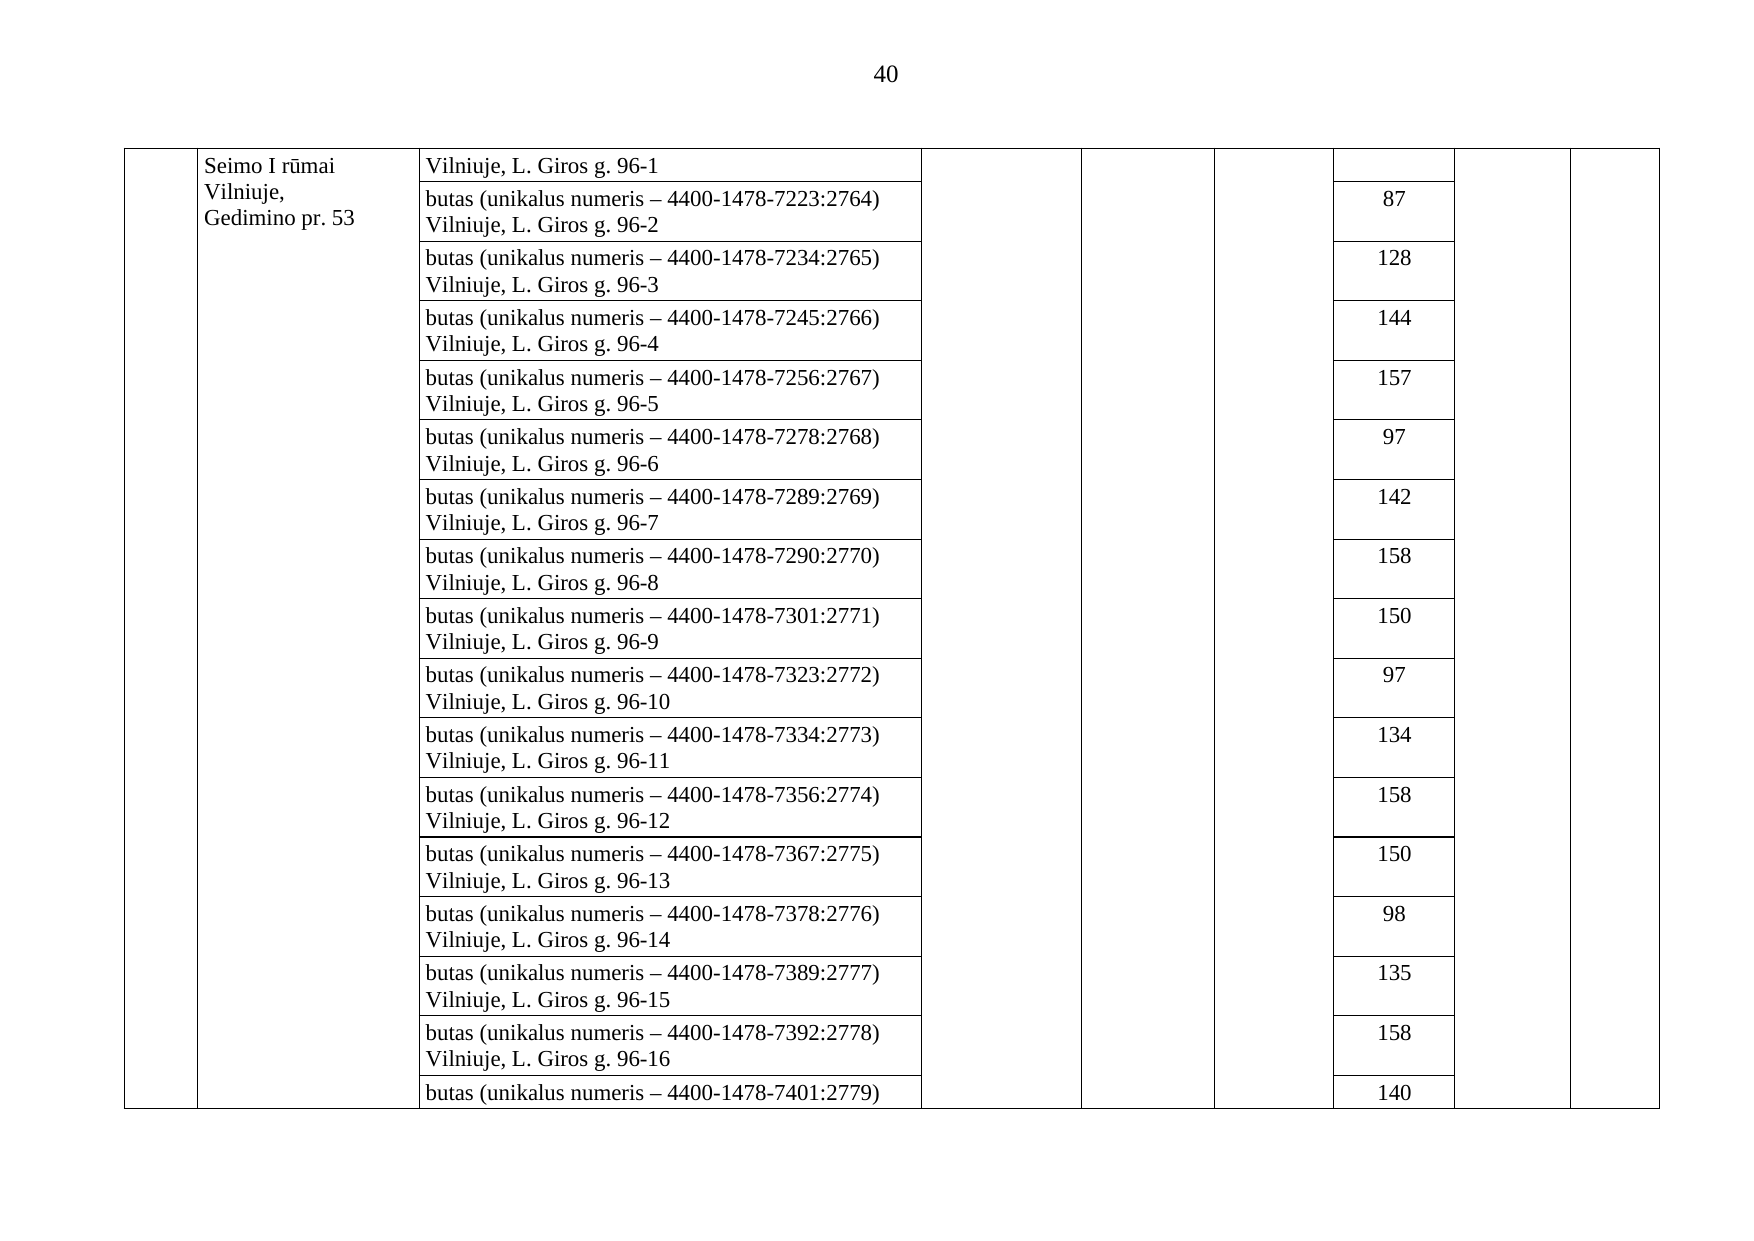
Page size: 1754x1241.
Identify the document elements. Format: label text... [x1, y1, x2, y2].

table_cell [1082, 149, 1214, 1108]
table_cell butas (unikalus numeris – 4400-1478-7392:2778) Vilniuje, L. Giros g. 96-16 [420, 1016, 921, 1075]
table_cell [1455, 149, 1570, 1108]
table_cell butas (unikalus numeris – 4400-1478-7334:2773) Vilniuje, L. Giros g. 96-11 [420, 718, 921, 777]
table_cell butas (unikalus numeris – 4400-1478-7356:2774) Vilniuje, L. Giros g. 96-12 [420, 778, 921, 836]
table_cell 97 [1334, 420, 1454, 479]
table_cell 98 [1334, 897, 1454, 956]
table_cell 157 [1334, 361, 1454, 419]
table_cell [1215, 149, 1333, 1108]
table_cell 144 [1334, 301, 1454, 360]
table_cell Vilniuje, L. Giros g. 96-1 [420, 149, 921, 181]
table_cell butas (unikalus numeris – 4400-1478-7234:2765) Vilniuje, L. Giros g. 96-3 [420, 242, 921, 300]
table_cell butas (unikalus numeris – 4400-1478-7323:2772) Vilniuje, L. Giros g. 96-10 [420, 659, 921, 717]
table_cell 158 [1334, 540, 1454, 598]
table_cell 140 [1334, 1076, 1454, 1108]
table_cell [1571, 149, 1659, 1108]
table_cell 134 [1334, 718, 1454, 777]
table_cell butas (unikalus numeris – 4400-1478-7378:2776) Vilniuje, L. Giros g. 96-14 [420, 897, 921, 956]
table_cell butas (unikalus numeris – 4400-1478-7401:2779) [420, 1076, 921, 1108]
table_cell 158 [1334, 1016, 1454, 1075]
table_cell butas (unikalus numeris – 4400-1478-7289:2769) Vilniuje, L. Giros g. 96-7 [420, 480, 921, 538]
table_cell 142 [1334, 480, 1454, 538]
table_cell 128 [1334, 242, 1454, 300]
table_cell butas (unikalus numeris – 4400-1478-7245:2766) Vilniuje, L. Giros g. 96-4 [420, 301, 921, 360]
table_cell butas (unikalus numeris – 4400-1478-7389:2777) Vilniuje, L. Giros g. 96-15 [420, 957, 921, 1015]
table_cell butas (unikalus numeris – 4400-1478-7301:2771) Vilniuje, L. Giros g. 96-9 [420, 599, 921, 658]
table_cell 158 [1334, 778, 1454, 836]
table_cell [125, 149, 197, 1108]
table_cell 87 [1334, 182, 1454, 241]
table_cell butas (unikalus numeris – 4400-1478-7290:2770) Vilniuje, L. Giros g. 96-8 [420, 540, 921, 598]
table_cell butas (unikalus numeris – 4400-1478-7223:2764) Vilniuje, L. Giros g. 96-2 [420, 182, 921, 241]
table_cell butas (unikalus numeris – 4400-1478-7256:2767) Vilniuje, L. Giros g. 96-5 [420, 361, 921, 419]
table_cell 150 [1334, 838, 1454, 896]
table_cell [1334, 149, 1454, 181]
table_cell [922, 149, 1081, 1108]
table_cell butas (unikalus numeris – 4400-1478-7278:2768) Vilniuje, L. Giros g. 96-6 [420, 420, 921, 479]
table_cell 135 [1334, 957, 1454, 1015]
table_cell 150 [1334, 599, 1454, 658]
table_cell butas (unikalus numeris – 4400-1478-7367:2775) Vilniuje, L. Giros g. 96-13 [420, 838, 921, 896]
table_cell 97 [1334, 659, 1454, 717]
table_cell Seimo I rūmai Vilniuje, Gedimino pr. 53 [198, 149, 419, 1108]
